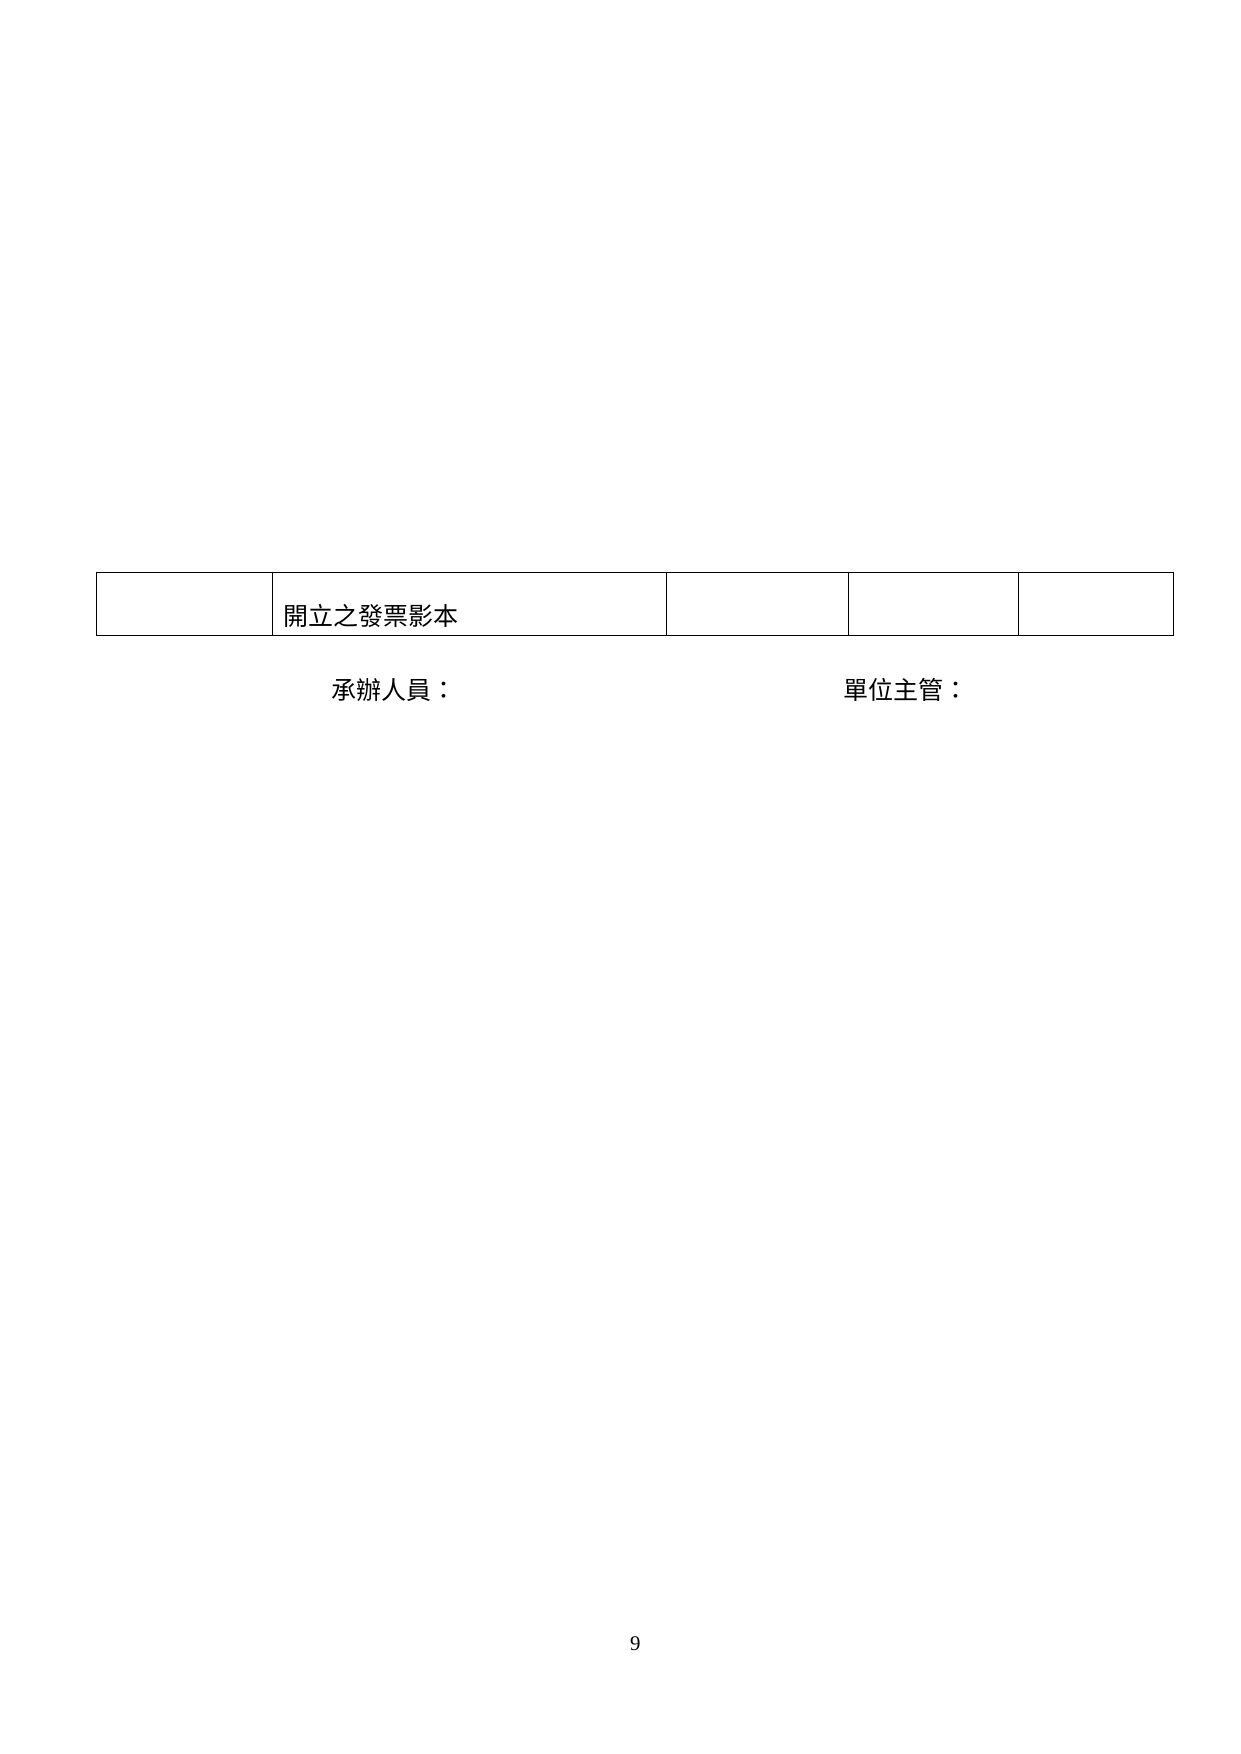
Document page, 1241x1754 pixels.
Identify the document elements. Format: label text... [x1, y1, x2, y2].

table_cell [1019, 573, 1173, 635]
text 承辦人員： 單位主管： [177, 670, 1122, 707]
table_cell [849, 573, 1018, 635]
table_cell 開立之發票影本 [273, 573, 666, 635]
table_cell [97, 573, 272, 635]
table_cell [667, 573, 848, 635]
